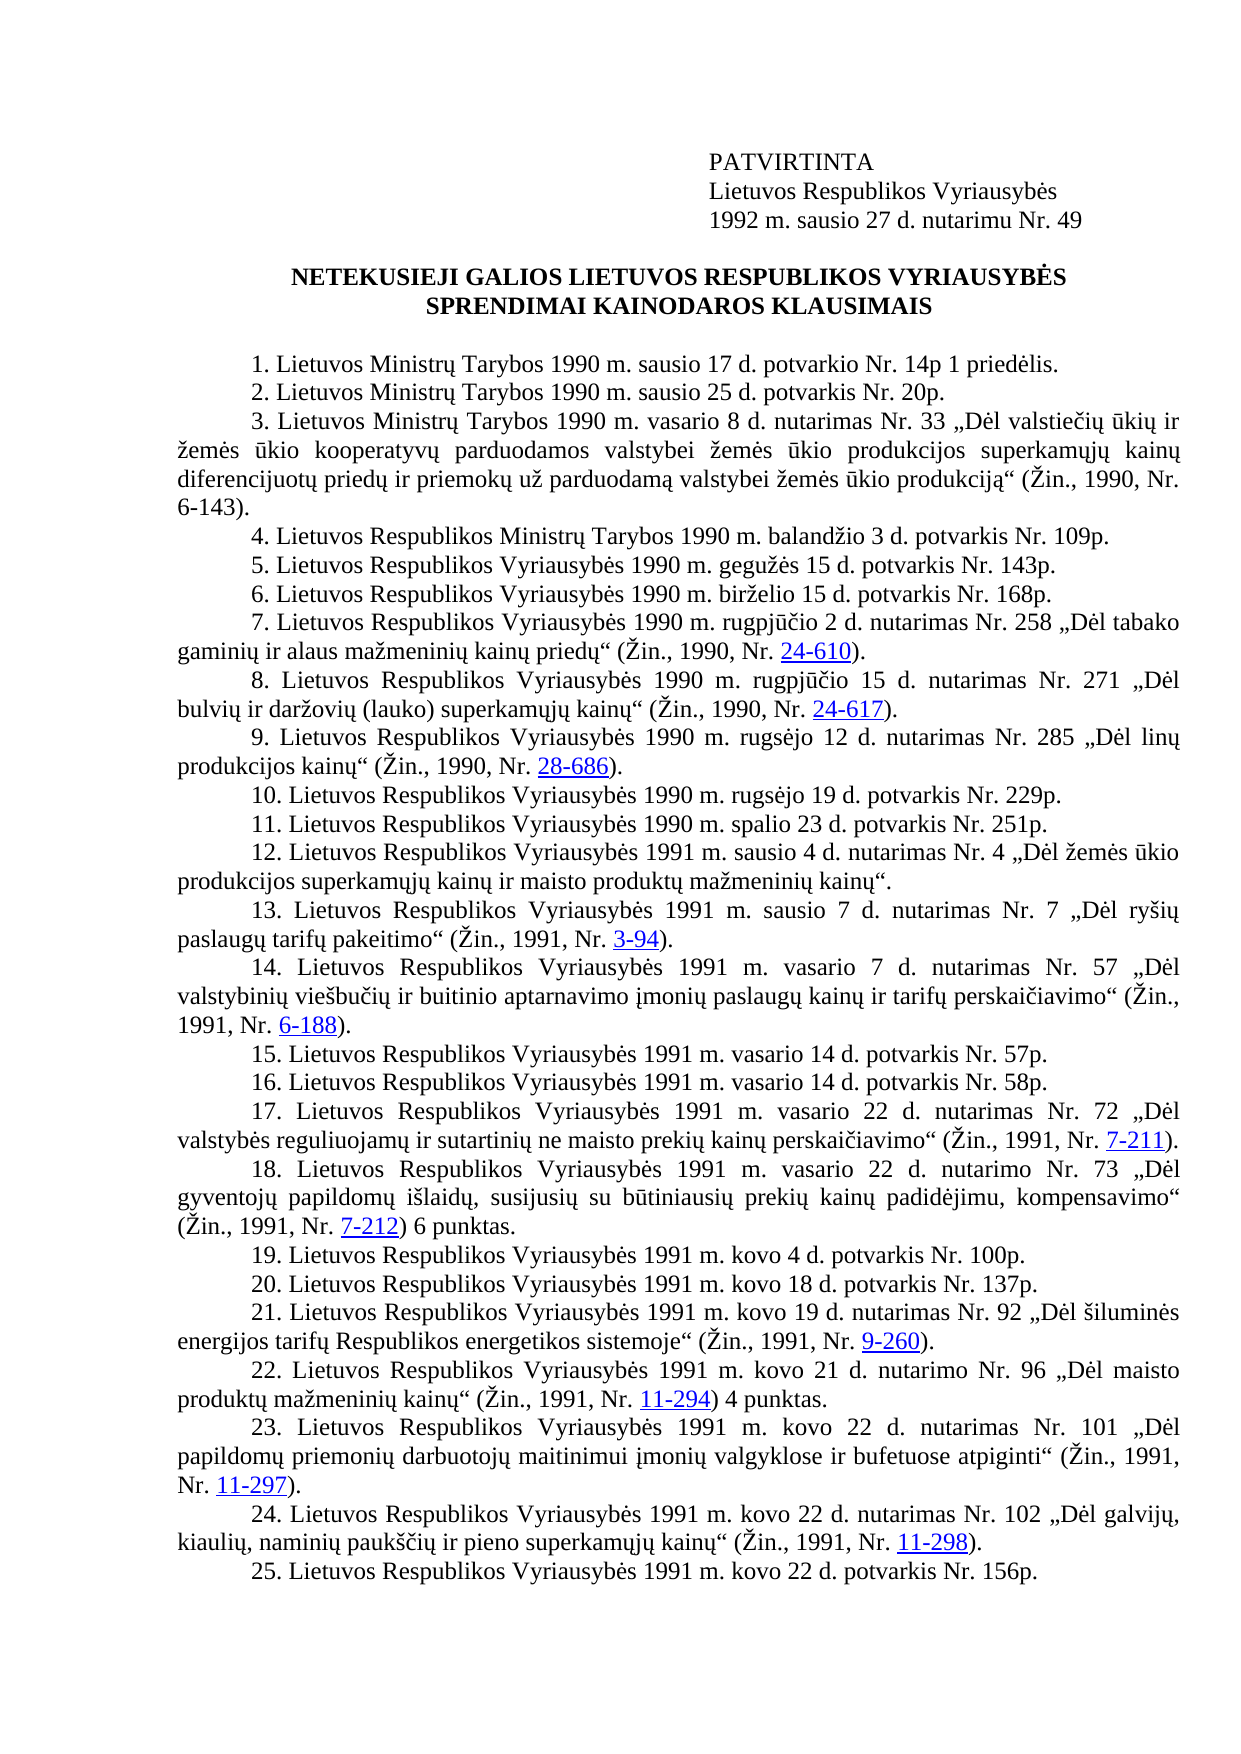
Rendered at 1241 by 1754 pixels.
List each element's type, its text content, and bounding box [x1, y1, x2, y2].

text 20. Lietuvos Respublikos Vyriausybės 1991 m. kovo 18 d. potvarkis Nr. 137p. [177, 1269, 1181, 1297]
text PATVIRTINTA [177, 147, 1181, 176]
text 5. Lietuvos Respublikos Vyriausybės 1990 m. gegužės 15 d. potvarkis Nr. 143p. [177, 550, 1181, 579]
text 21. Lietuvos Respublikos Vyriausybės 1991 m. kovo 19 d. nutarimas Nr. 92 „Dėl šiluminės energijos tarifų Respublikos energetikos sistemoje“ (Žin., 1991, Nr. 9-260). [177, 1297, 1181, 1355]
text 2. Lietuvos Ministrų Tarybos 1990 m. sausio 25 d. potvarkis Nr. 20p. [177, 377, 1181, 406]
text 6. Lietuvos Respublikos Vyriausybės 1990 m. birželio 15 d. potvarkis Nr. 168p. [177, 579, 1181, 607]
text SPRENDIMAI KAINODAROS KLAUSIMAIS [177, 291, 1181, 320]
text 17. Lietuvos Respublikos Vyriausybės 1991 m. vasario 22 d. nutarimas Nr. 72 „Dėl valstybės reguliuojamų ir sutartinių ne maisto prekių kainų perskaičiavimo“ (Žin., 1991, Nr. 7-211). [177, 1096, 1181, 1154]
text 9. Lietuvos Respublikos Vyriausybės 1990 m. rugsėjo 12 d. nutarimas Nr. 285 „Dėl linų produkcijos kainų“ (Žin., 1990, Nr. 28-686). [177, 722, 1181, 780]
text 25. Lietuvos Respublikos Vyriausybės 1991 m. kovo 22 d. potvarkis Nr. 156p. [177, 1556, 1181, 1585]
text 10. Lietuvos Respublikos Vyriausybės 1990 m. rugsėjo 19 d. potvarkis Nr. 229p. [177, 780, 1181, 809]
text 22. Lietuvos Respublikos Vyriausybės 1991 m. kovo 21 d. nutarimo Nr. 96 „Dėl maisto produktų mažmeninių kainų“ (Žin., 1991, Nr. 11-294) 4 punktas. [177, 1355, 1181, 1412]
text 13. Lietuvos Respublikos Vyriausybės 1991 m. sausio 7 d. nutarimas Nr. 7 „Dėl ryšių paslaugų tarifų pakeitimo“ (Žin., 1991, Nr. 3-94). [177, 895, 1181, 952]
text 7. Lietuvos Respublikos Vyriausybės 1990 m. rugpjūčio 2 d. nutarimas Nr. 258 „Dėl tabako gaminių ir alaus mažmeninių kainų priedų“ (Žin., 1990, Nr. 24-610). [177, 607, 1181, 665]
text 19. Lietuvos Respublikos Vyriausybės 1991 m. kovo 4 d. potvarkis Nr. 100p. [177, 1240, 1181, 1269]
text 15. Lietuvos Respublikos Vyriausybės 1991 m. vasario 14 d. potvarkis Nr. 57p. [177, 1039, 1181, 1067]
text NETEKUSIEJI GALIOS LIETUVOS RESPUBLIKOS VYRIAUSYBĖS [177, 262, 1181, 291]
text 11. Lietuvos Respublikos Vyriausybės 1990 m. spalio 23 d. potvarkis Nr. 251p. [177, 809, 1181, 837]
text 12. Lietuvos Respublikos Vyriausybės 1991 m. sausio 4 d. nutarimas Nr. 4 „Dėl žemės ūkio produkcijos superkamųjų kainų ir maisto produktų mažmeninių kainų“. [177, 837, 1181, 895]
text 18. Lietuvos Respublikos Vyriausybės 1991 m. vasario 22 d. nutarimo Nr. 73 „Dėl gyventojų papildomų išlaidų, susijusių su būtiniausių prekių kainų padidėjimu, kompensavimo“ (Žin., 1991, Nr. 7-212) 6 punktas. [177, 1154, 1181, 1240]
text 3. Lietuvos Ministrų Tarybos 1990 m. vasario 8 d. nutarimas Nr. 33 „Dėl valstiečių ūkių ir žemės ūkio kooperatyvų parduodamos valstybei žemės ūkio produkcijos superkamųjų kainų diferencijuotų priedų ir priemokų už parduodamą valstybei žemės ūkio produkciją“ (Žin., 1990, Nr. 6-143). [177, 406, 1181, 521]
text 8. Lietuvos Respublikos Vyriausybės 1990 m. rugpjūčio 15 d. nutarimas Nr. 271 „Dėl bulvių ir daržovių (lauko) superkamųjų kainų“ (Žin., 1990, Nr. 24-617). [177, 665, 1181, 722]
text 1. Lietuvos Ministrų Tarybos 1990 m. sausio 17 d. potvarkio Nr. 14p 1 priedėlis. [177, 349, 1181, 377]
text 24. Lietuvos Respublikos Vyriausybės 1991 m. kovo 22 d. nutarimas Nr. 102 „Dėl galvijų, kiaulių, naminių paukščių ir pieno superkamųjų kainų“ (Žin., 1991, Nr. 11-298). [177, 1499, 1181, 1556]
text Lietuvos Respublikos Vyriausybės [177, 176, 1181, 205]
text 14. Lietuvos Respublikos Vyriausybės 1991 m. vasario 7 d. nutarimas Nr. 57 „Dėl valstybinių viešbučių ir buitinio aptarnavimo įmonių paslaugų kainų ir tarifų perskaičiavimo“ (Žin., 1991, Nr. 6-188). [177, 952, 1181, 1039]
text 16. Lietuvos Respublikos Vyriausybės 1991 m. vasario 14 d. potvarkis Nr. 58p. [177, 1067, 1181, 1096]
text 4. Lietuvos Respublikos Ministrų Tarybos 1990 m. balandžio 3 d. potvarkis Nr. 109p. [177, 521, 1181, 550]
text 23. Lietuvos Respublikos Vyriausybės 1991 m. kovo 22 d. nutarimas Nr. 101 „Dėl papildomų priemonių darbuotojų maitinimui įmonių valgyklose ir bufetuose atpiginti“ (Žin., 1991, Nr. 11-297). [177, 1412, 1181, 1499]
text 1992 m. sausio 27 d. nutarimu Nr. 49 [177, 205, 1181, 234]
